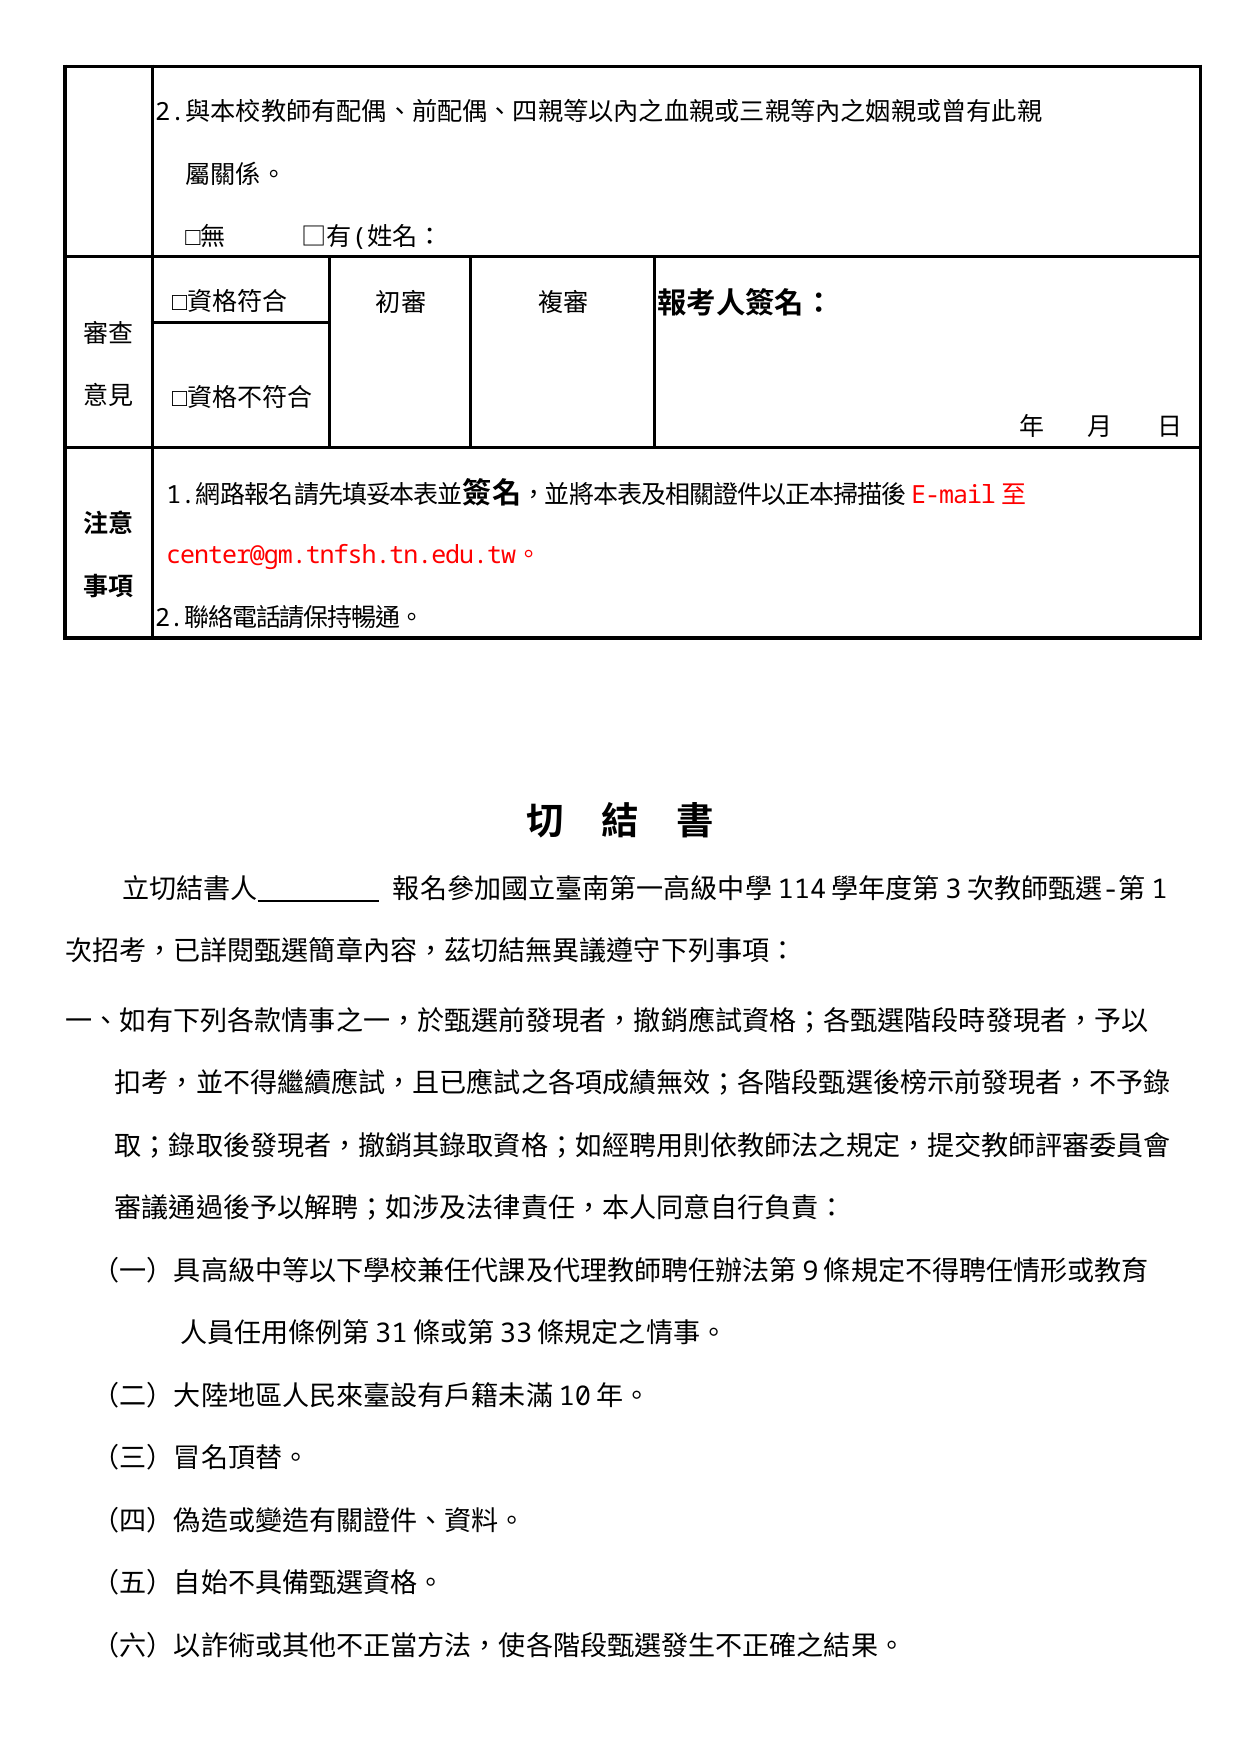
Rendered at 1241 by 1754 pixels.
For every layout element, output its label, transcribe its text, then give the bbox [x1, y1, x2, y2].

text 立切結書人 報名參加國立臺南第一高級中學114學年度第3次教師甄選-第1次招考，已詳閱甄選簡章內容，茲切結無異議遵守下列事項： [65, 844, 1175, 969]
table_cell 1.網路報名請先填妥本表並簽名，並將本表及相關證件以正本掃描後E-mail至center@gm.tnfsh.tn.edu.tw。 2.聯絡電話請保持暢通。 [154, 449, 1199, 636]
text （三）冒名頂替。 [92, 1414, 1175, 1477]
text （一）具高級中等以下學校兼任代課及代理教師聘任辦法第9條規定不得聘任情形或教育人員任用條例第31條或第33條規定之情事。 [92, 1227, 1175, 1352]
table_cell 2.與本校教師有配偶、前配偶、四親等以內之血親或三親等內之姻親或曾有此親 屬關係。 □無 □有(姓名： [154, 68, 1199, 255]
text 切 結 書 [65, 776, 1175, 839]
table_cell 審查 意見 [67, 258, 151, 446]
table_cell 複審 [472, 258, 653, 446]
text （六）以詐術或其他不正當方法，使各階段甄選發生不正確之結果。 [92, 1602, 1175, 1664]
table_cell [67, 68, 151, 255]
text （五）自始不具備甄選資格。 [92, 1539, 1175, 1602]
text 一、如有下列各款情事之一，於甄選前發現者，撤銷應試資格；各甄選階段時發現者，予以扣考，並不得繼續應試，且已應試之各項成績無效；各階段甄選後榜示前發現者，不予錄取；錄取後發現者，撤銷其錄取資格；如經聘用則依教師法之規定，提交教師評審委員會審議通過後予以解聘；如涉及法律責任，本人同意自行負責： [65, 977, 1175, 1227]
table_cell □資格符合 [154, 258, 328, 321]
table_cell 報考人簽名： 年 月 日 [656, 258, 1199, 446]
text （二）大陸地區人民來臺設有戶籍未滿10年。 [92, 1352, 1175, 1414]
table_cell 注意 事項 [67, 449, 151, 636]
table_cell □資格不符合 [154, 324, 328, 446]
text （四）偽造或變造有關證件、資料。 [92, 1477, 1175, 1539]
table_cell 初審 [331, 258, 469, 446]
